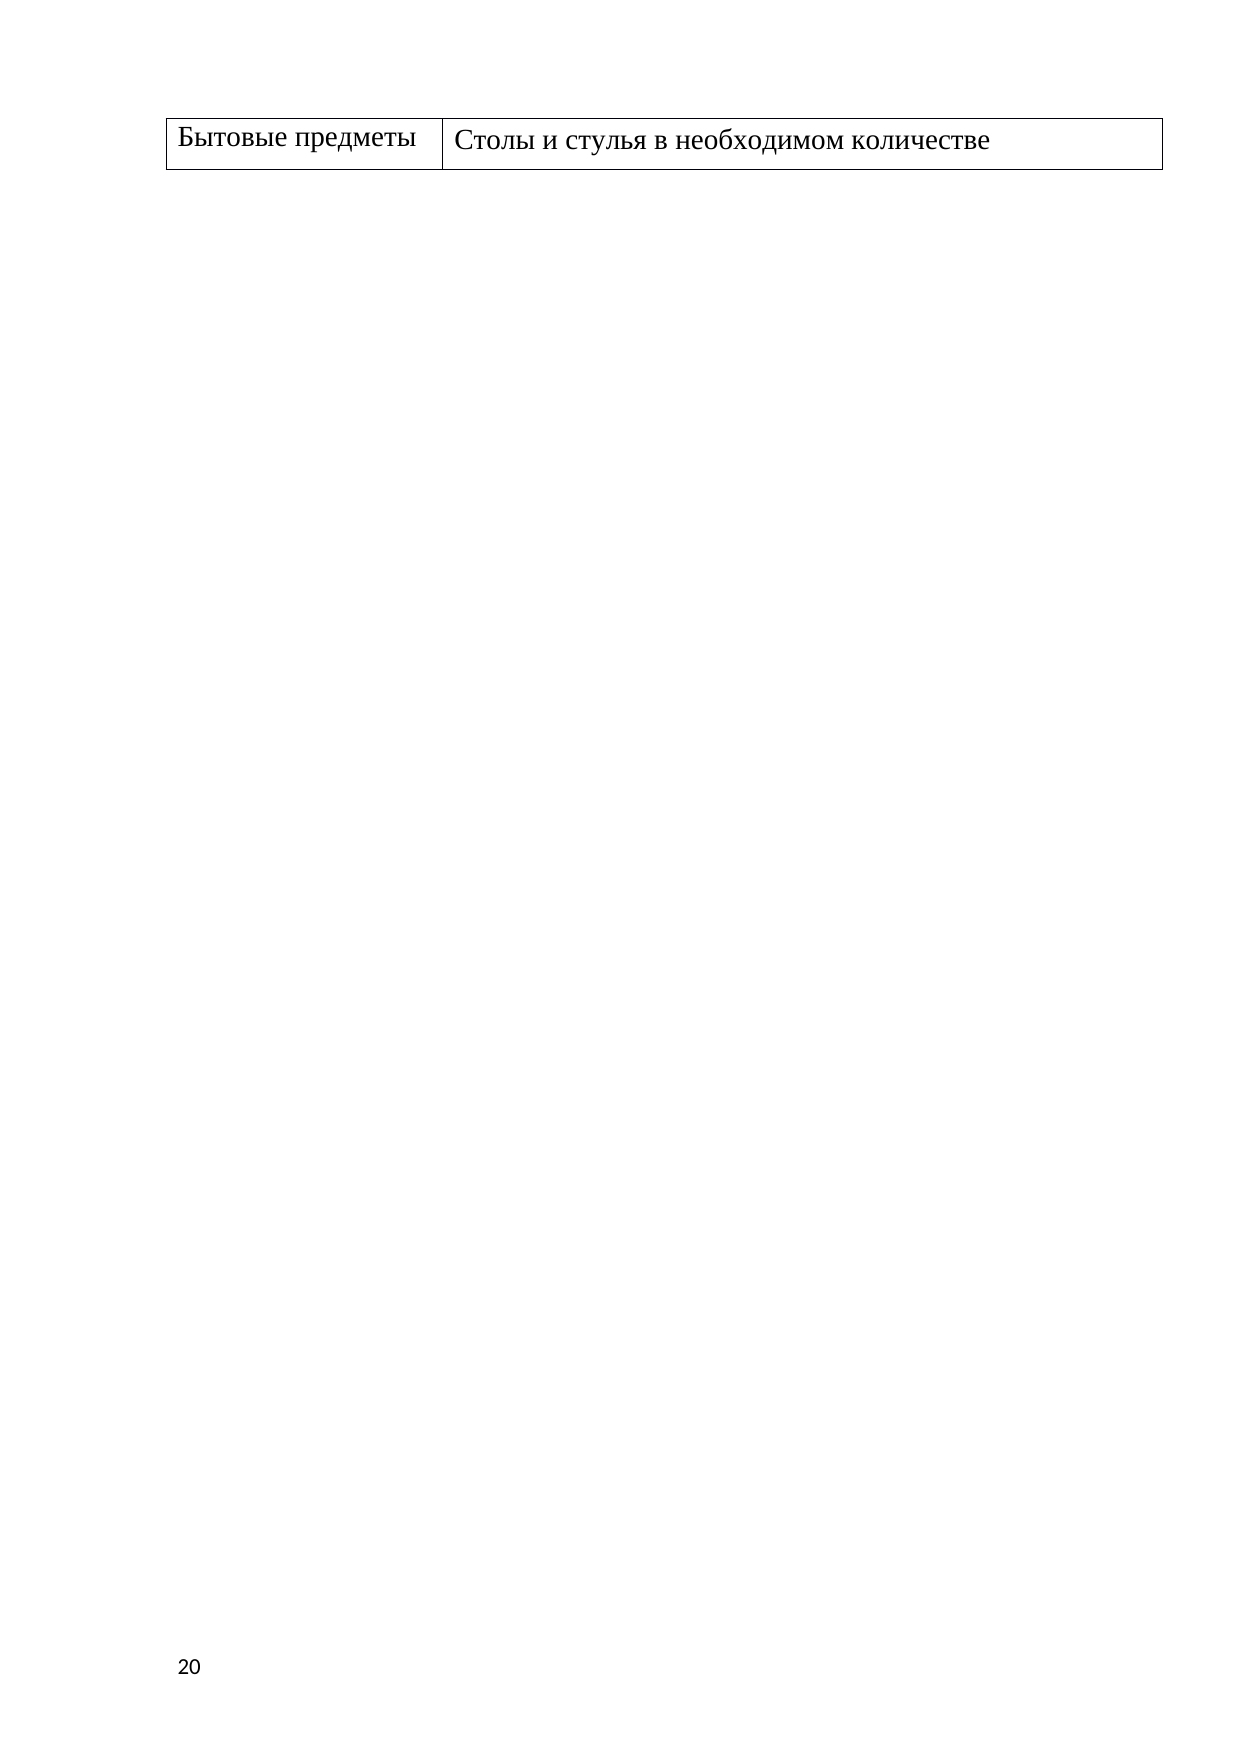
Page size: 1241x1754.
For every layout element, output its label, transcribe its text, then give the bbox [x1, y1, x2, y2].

table_cell Бытовые предметы [167, 119, 442, 169]
table_cell Столы и стулья в необходимом количестве [443, 119, 1162, 169]
